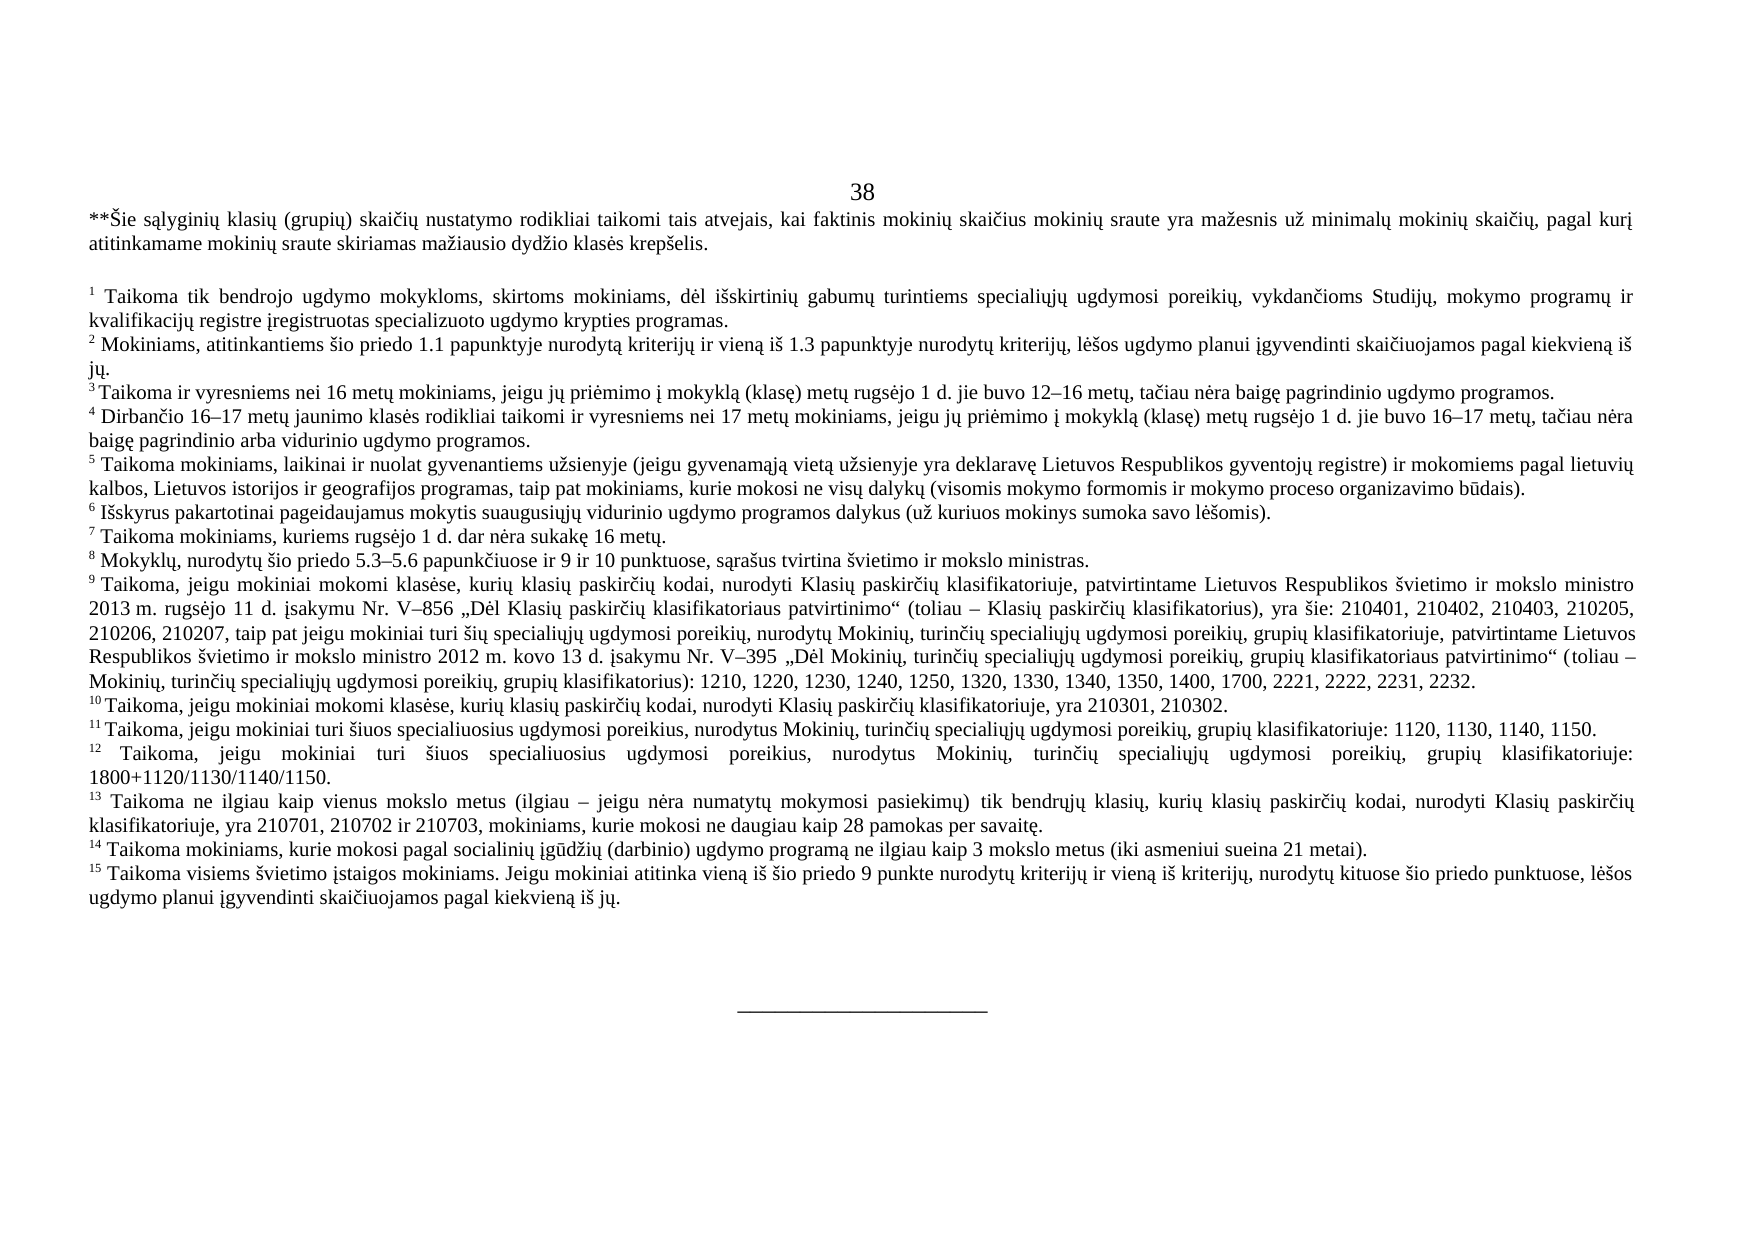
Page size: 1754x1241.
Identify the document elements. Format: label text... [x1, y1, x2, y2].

text 10 Taikoma, jeigu mokiniai mokomi klasėse, kurių klasių paskirčių kodai, nurodyti Klasių paskirčių klasifikatoriuje, yra 210301, 210302. [89, 693, 1636, 717]
text 2 Mokiniams, atitinkantiems šio priedo 1.1 papunktyje nurodytą kriterijų ir vieną iš 1.3 papunktyje nurodytų kriterijų, lėšos ugdymo planui įgyvendinti skaičiuojamos pagal kiekvieną iš jų. [89, 332, 1636, 380]
text 8 Mokyklų, nurodytų šio priedo 5.3–5.6 papunkčiuose ir 9 ir 10 punktuose, sąrašus tvirtina švietimo ir mokslo ministras. [89, 548, 1636, 572]
text **Šie sąlyginių klasių (grupių) skaičių nustatymo rodikliai taikomi tais atvejais, kai faktinis mokinių skaičius mokinių sraute yra mažesnis už minimalų mokinių skaičių, pagal kurį atitinkamame mokinių sraute skiriamas mažiausio dydžio klasės krepšelis. [89, 207, 1636, 255]
text 5 Taikoma mokiniams, laikinai ir nuolat gyvenantiems užsienyje (jeigu gyvenamąją vietą užsienyje yra deklaravę Lietuvos Respublikos gyventojų registre) ir mokomiems pagal lietuvių kalbos, Lietuvos istorijos ir geografijos programas, taip pat mokiniams, kurie mokosi ne visų dalykų (visomis mokymo formomis ir mokymo proceso organizavimo būdais). [89, 452, 1636, 500]
text 15 Taikoma visiems švietimo įstaigos mokiniams. Jeigu mokiniai atitinka vieną iš šio priedo 9 punkte nurodytų kriterijų ir vieną iš kriterijų, nurodytų kituose šio priedo punktuose, lėšos ugdymo planui įgyvendinti skaičiuojamos pagal kiekvieną iš jų. [89, 861, 1636, 909]
text 1 Taikoma tik bendrojo ugdymo mokykloms, skirtoms mokiniams, dėl išskirtinių gabumų turintiems specialiųjų ugdymosi poreikių, vykdančioms Studijų, mokymo programų ir kvalifikacijų registre įregistruotas specializuoto ugdymo krypties programas. [89, 283, 1636, 332]
text 3 Taikoma ir vyresniems nei 16 metų mokiniams, jeigu jų priėmimo į mokyklą (klasę) metų rugsėjo 1 d. jie buvo 12–16 metų, tačiau nėra baigę pagrindinio ugdymo programos. [89, 380, 1636, 404]
text 9 Taikoma, jeigu mokiniai mokomi klasėse, kurių klasių paskirčių kodai, nurodyti Klasių paskirčių klasifikatoriuje, patvirtintame Lietuvos Respublikos švietimo ir mokslo ministro 2013 m. rugsėjo 11 d. įsakymu Nr. V–856 „Dėl Klasių paskirčių klasifikatoriaus patvirtinimo“ (toliau – Klasių paskirčių klasifikatorius), yra šie: 210401, 210402, 210403, 210205, 210206, 210207, taip pat jeigu mokiniai turi šių specialiųjų ugdymosi poreikių, nurodytų Mokinių, turinčių specialiųjų ugdymosi poreikių, grupių klasifikatoriuje, patvirtintame Lietuvos Respublikos švietimo ir mokslo ministro 2012 m. kovo 13 d. įsakymu Nr. V–395 „Dėl Mokinių, turinčių specialiųjų ugdymosi poreikių, grupių klasifikatoriaus patvirtinimo“ (toliau – Mokinių, turinčių specialiųjų ugdymosi poreikių, grupių klasifikatorius): 1210, 1220, 1230, 1240, 1250, 1320, 1330, 1340, 1350, 1400, 1700, 2221, 2222, 2231, 2232. [89, 572, 1636, 693]
text 6 Išskyrus pakartotinai pageidaujamus mokytis suaugusiųjų vidurinio ugdymo programos dalykus (už kuriuos mokinys sumoka savo lėšomis). [89, 500, 1636, 524]
text 11 Taikoma, jeigu mokiniai turi šiuos specialiuosius ugdymosi poreikius, nurodytus Mokinių, turinčių specialiųjų ugdymosi poreikių, grupių klasifikatoriuje: 1120, 1130, 1140, 1150. [89, 717, 1636, 741]
text –––––––––––––––––––– [89, 995, 1636, 1024]
text 14 Taikoma mokiniams, kurie mokosi pagal socialinių įgūdžių (darbinio) ugdymo programą ne ilgiau kaip 3 mokslo metus (iki asmeniui sueina 21 metai). [89, 837, 1636, 861]
text 12 Taikoma, jeigu mokiniai turi šiuos specialiuosius ugdymosi poreikius, nurodytus Mokinių, turinčių specialiųjų ugdymosi poreikių, grupių klasifikatoriuje: 1800+1120/1130/1140/1150. [89, 741, 1636, 789]
text 13 Taikoma ne ilgiau kaip vienus mokslo metus (ilgiau – jeigu nėra numatytų mokymosi pasiekimų) tik bendrųjų klasių, kurių klasių paskirčių kodai, nurodyti Klasių paskirčių klasifikatoriuje, yra 210701, 210702 ir 210703, mokiniams, kurie mokosi ne daugiau kaip 28 pamokas per savaitę. [89, 789, 1636, 837]
text 4 Dirbančio 16–17 metų jaunimo klasės rodikliai taikomi ir vyresniems nei 17 metų mokiniams, jeigu jų priėmimo į mokyklą (klasę) metų rugsėjo 1 d. jie buvo 16–17 metų, tačiau nėra baigę pagrindinio arba vidurinio ugdymo programos. [89, 404, 1636, 452]
text 7 Taikoma mokiniams, kuriems rugsėjo 1 d. dar nėra sukakę 16 metų. [89, 524, 1636, 548]
